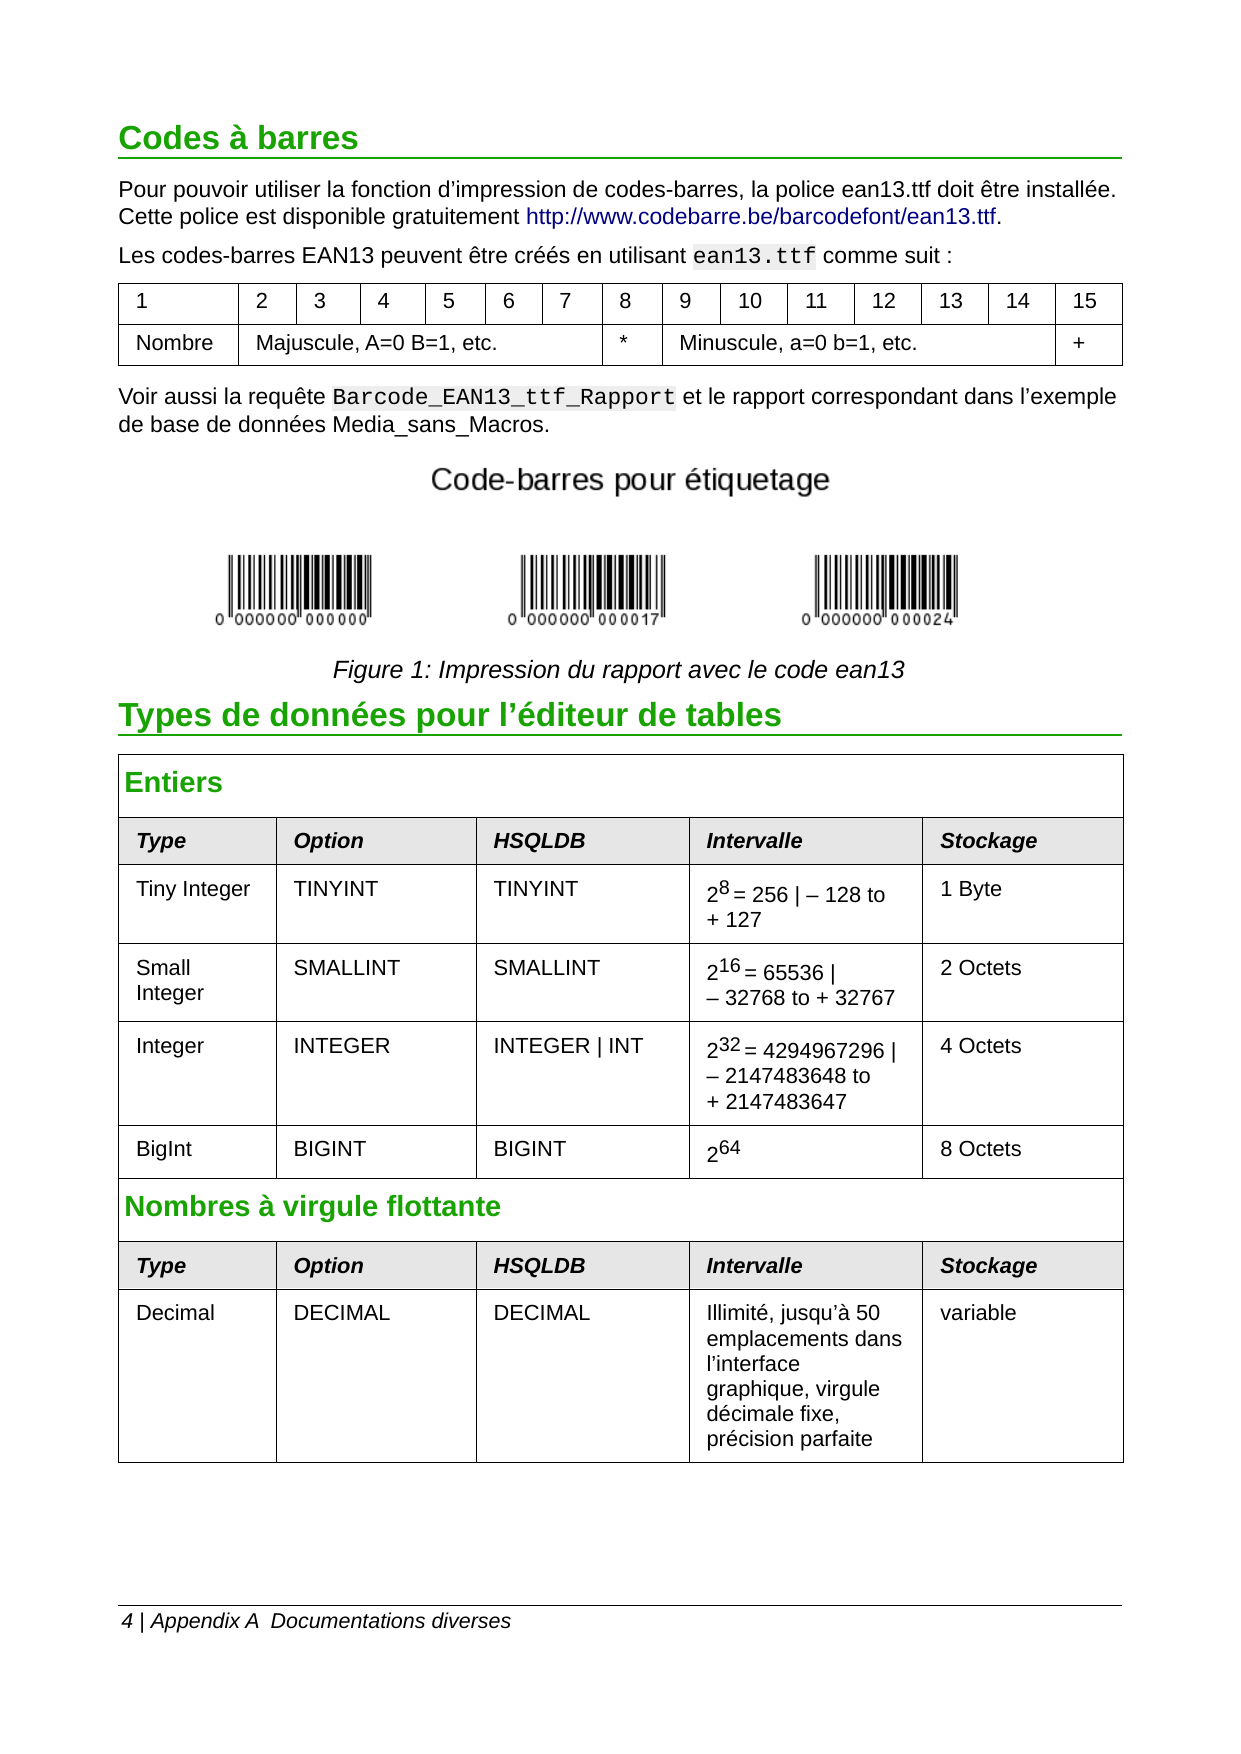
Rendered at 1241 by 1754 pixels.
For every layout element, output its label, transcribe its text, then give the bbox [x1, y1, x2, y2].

table_cell Minuscule, a=0 b=1, etc. [663, 325, 1055, 365]
table_header 4 [361, 284, 425, 324]
table_cell Nombres à virgule flottante [119, 1179, 1123, 1241]
table_header 5 [426, 284, 485, 324]
table_cell Type [119, 1242, 276, 1288]
table_header 8 [603, 284, 662, 324]
table_header 15 [1056, 284, 1122, 324]
text Figure 1: Impression du rapport avec le code ean13 [207, 655, 1033, 683]
table_cell DECIMAL [277, 1290, 476, 1462]
table_header Entiers [119, 755, 1123, 817]
table_cell SMALLINT [477, 944, 689, 1021]
table_header 9 [663, 284, 720, 324]
table_cell Option [277, 1242, 476, 1288]
text Voir aussi la requête Barcode_EAN13_ttf_Rapport et le rapport correspondant dans l’exemple de base de données Media_sans_Macros. [118, 383, 1122, 438]
table_cell 4 Octets [923, 1022, 1123, 1124]
table_header 11 [788, 284, 854, 324]
table_cell Option [277, 818, 476, 864]
table_cell DECIMAL [477, 1290, 689, 1462]
table_cell Majuscule, A=0 B=1, etc. [239, 325, 602, 365]
table_cell Intervalle [690, 1242, 922, 1288]
table_header 7 [543, 284, 602, 324]
picture [207, 450, 1033, 655]
table_cell TINYINT [277, 865, 476, 943]
table_cell 2 Octets [923, 944, 1123, 1021]
table_header 13 [922, 284, 988, 324]
text Les codes-barres EAN13 peuvent être créés en utilisant ean13.ttf comme suit : [118, 242, 1122, 270]
table_cell Type [119, 818, 276, 864]
table_cell HSQLDB [477, 818, 689, 864]
table_header 14 [989, 284, 1055, 324]
table_cell Intervalle [690, 818, 922, 864]
table_header 6 [486, 284, 542, 324]
table_cell INTEGER | INT [477, 1022, 689, 1124]
table_cell 8 Octets [923, 1126, 1123, 1178]
table_cell * [603, 325, 662, 365]
table_cell 232 = 4294967296 | – 2147483648 to + 2147483647 [690, 1022, 922, 1124]
subtitle Types de données pour l’éditeur de tables [118, 467, 1122, 734]
table_cell HSQLDB [477, 1242, 689, 1288]
table_cell variable [923, 1290, 1123, 1462]
table_cell Integer [119, 1022, 276, 1124]
table_cell 264 [690, 1126, 922, 1178]
table_cell BIGINT [477, 1126, 689, 1178]
table_cell Tiny Integer [119, 865, 276, 943]
table_cell 28 = 256 | – 128 to + 127 [690, 865, 922, 943]
subtitle Codes à barres [118, 118, 1122, 157]
table_header 1 [119, 284, 238, 324]
table_cell BIGINT [277, 1126, 476, 1178]
table_cell INTEGER [277, 1022, 476, 1124]
table_cell Stockage [923, 1242, 1123, 1288]
table_cell 216 = 65536 | – 32768 to + 32767 [690, 944, 922, 1021]
table_header 12 [855, 284, 921, 324]
table_header 2 [239, 284, 296, 324]
table_cell TINYINT [477, 865, 689, 943]
table_cell Illimité, jusqu’à 50 emplacements dans l’interface graphique, virgule décimale fixe, précision parfaite [690, 1290, 922, 1462]
table_header 3 [297, 284, 360, 324]
table_cell Small Integer [119, 944, 276, 1021]
table_cell + [1056, 325, 1122, 365]
table_cell Nombre [119, 325, 238, 365]
table_cell SMALLINT [277, 944, 476, 1021]
table_cell 1 Byte [923, 865, 1123, 943]
table_cell Stockage [923, 818, 1123, 864]
text Pour pouvoir utiliser la fonction d’impression de codes-barres, la police ean13.ttf doit être installée. Cette police est disponible gratuitement http://www.codebarre.be/barcodefont/ean13.ttf. [118, 176, 1122, 229]
table_cell BigInt [119, 1126, 276, 1178]
table_header 10 [721, 284, 787, 324]
table_cell Decimal [119, 1290, 276, 1462]
